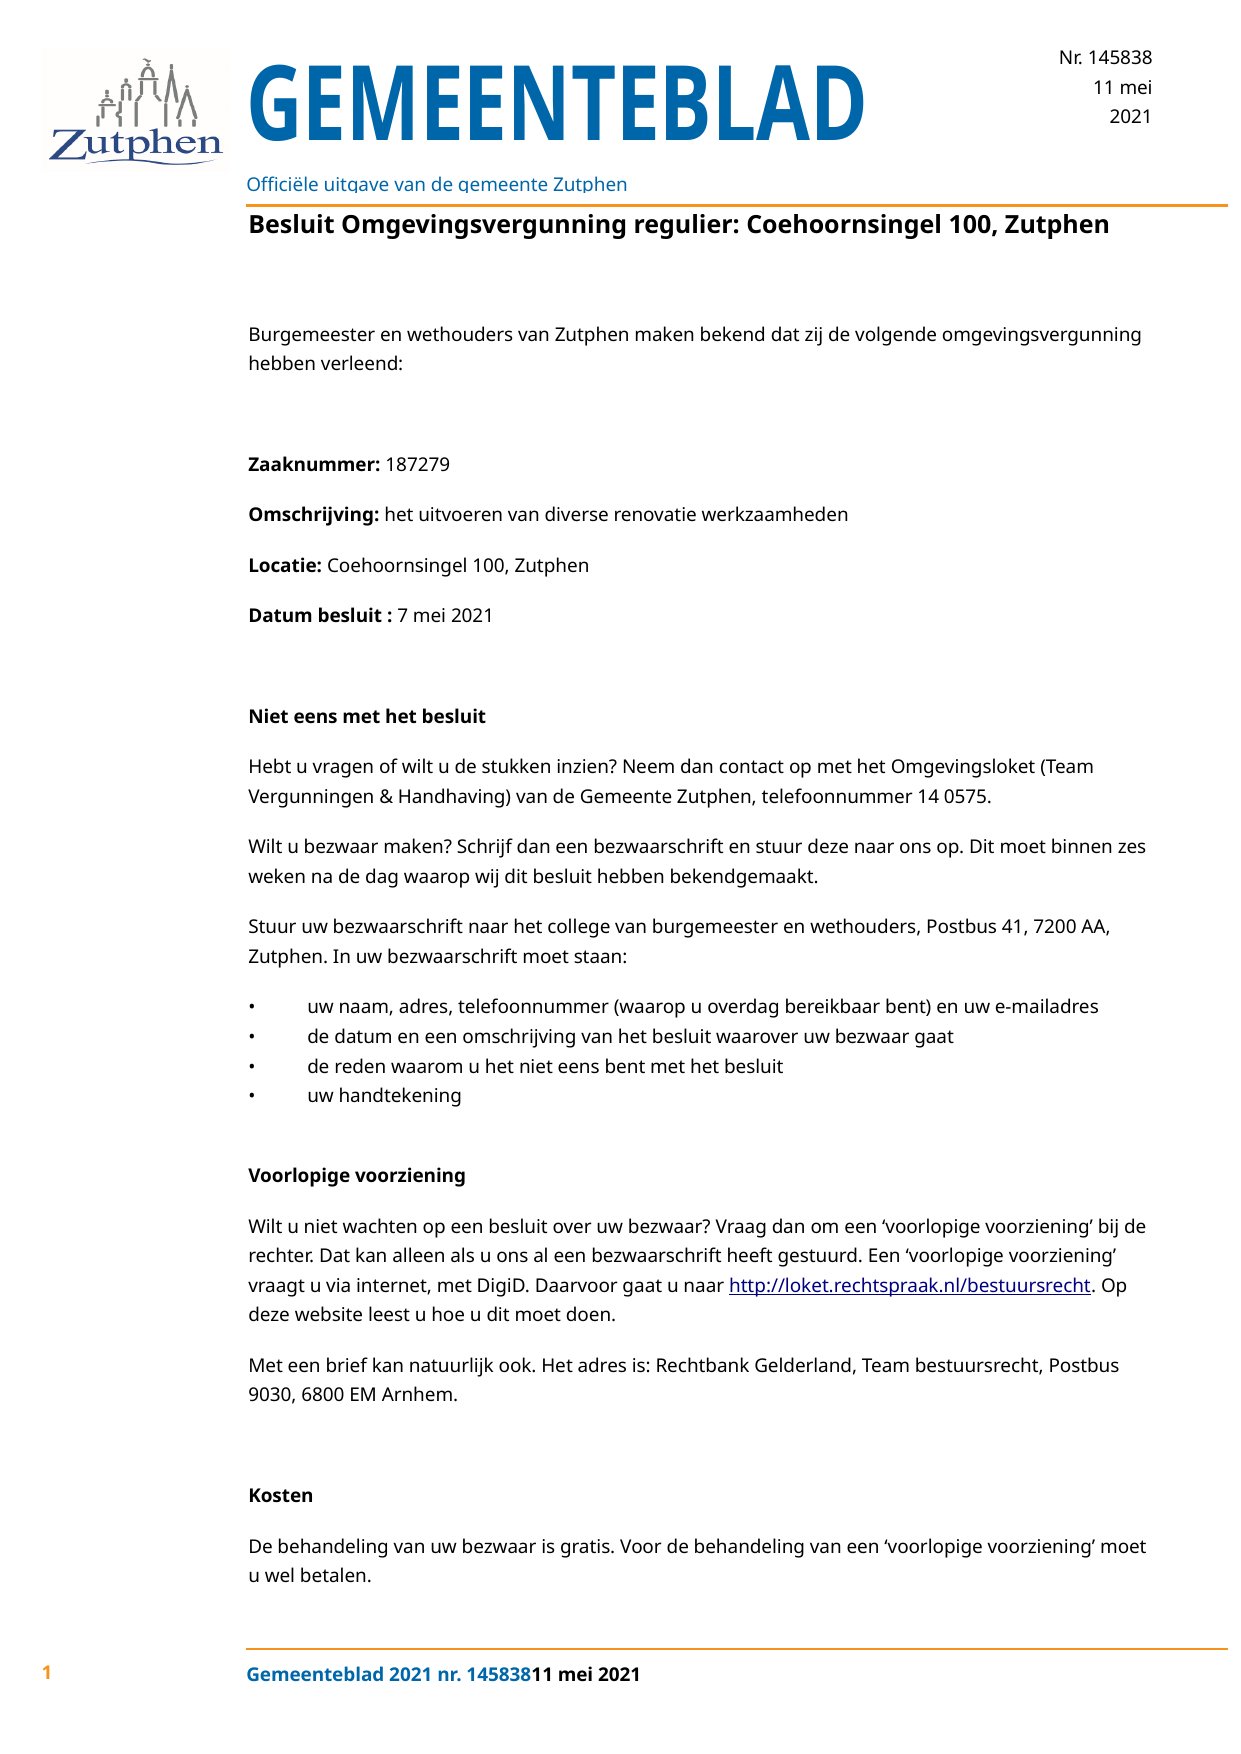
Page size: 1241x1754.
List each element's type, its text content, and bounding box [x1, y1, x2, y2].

text Zaaknummer: 187279 [248, 451, 1152, 477]
text Besluit Omgevingsvergunning regulier: Coehoornsingel 100, Zutphen [248, 207, 1152, 241]
text Locatie: Coehoornsingel 100, Zutphen [248, 552, 1152, 578]
text Kosten [248, 1482, 1152, 1508]
text Burgemeester en wethouders van Zutphen maken bekend dat zij de volgende omgevingsvergunning hebben verleend: [248, 321, 1152, 376]
text Met een brief kan natuurlijk ook. Het adres is: Rechtbank Gelderland, Team bestuursrecht, Postbus 9030, 6800 EM Arnhem. [248, 1352, 1152, 1407]
text Stuur uw bezwaarschrift naar het college van burgemeester en wethouders, Postbus 41, 7200 AA, Zutphen. In uw bezwaarschrift moet staan: [248, 914, 1152, 969]
text De behandeling van uw bezwaar is gratis. Voor de behandeling van een ‘voorlopige voorziening’ moet u wel betalen. [248, 1533, 1152, 1588]
list de datum en een omschrijving van het besluit waarover uw bezwaar gaat [248, 1023, 1152, 1049]
text Hebt u vragen of wilt u de stukken inzien? Neem dan contact op met het Omgevingsloket (Team Vergunningen & Handhaving) van de Gemeente Zutphen, telefoonnummer 14 0575. [248, 754, 1152, 809]
text Datum besluit : 7 mei 2021 [248, 602, 1152, 628]
text Wilt u bezwaar maken? Schrijf dan een bezwaarschrift en stuur deze naar ons op. Dit moet binnen zes weken na de dag waarop wij dit besluit hebben bekendgemaakt. [248, 834, 1152, 889]
list de reden waarom u het niet eens bent met het besluit [248, 1053, 1152, 1078]
text Omschrijving: het uitvoeren van diverse renovatie werkzaamheden [248, 502, 1152, 527]
text Wilt u niet wachten op een besluit over uw bezwaar? Vraag dan om een ‘voorlopige voorziening’ bij de rechter. Dat kan alleen als u ons al een bezwaarschrift heeft gestuurd. Een ‘voorlopige voorziening’ vraagt u via internet, met DigiD. Daarvoor gaat u naar http://loket.rechtspraak.nl/bestuursrecht. Op deze website leest u hoe u dit moet doen. [248, 1213, 1152, 1327]
text Niet eens met het besluit [248, 703, 1152, 729]
text Voorlopige voorziening [248, 1162, 1152, 1188]
list uw handtekening [248, 1082, 1152, 1108]
list uw naam, adres, telefoonnummer (waarop u overdag bereikbaar bent) en uw e-mailadres [248, 994, 1152, 1019]
picture [41, 47, 231, 172]
